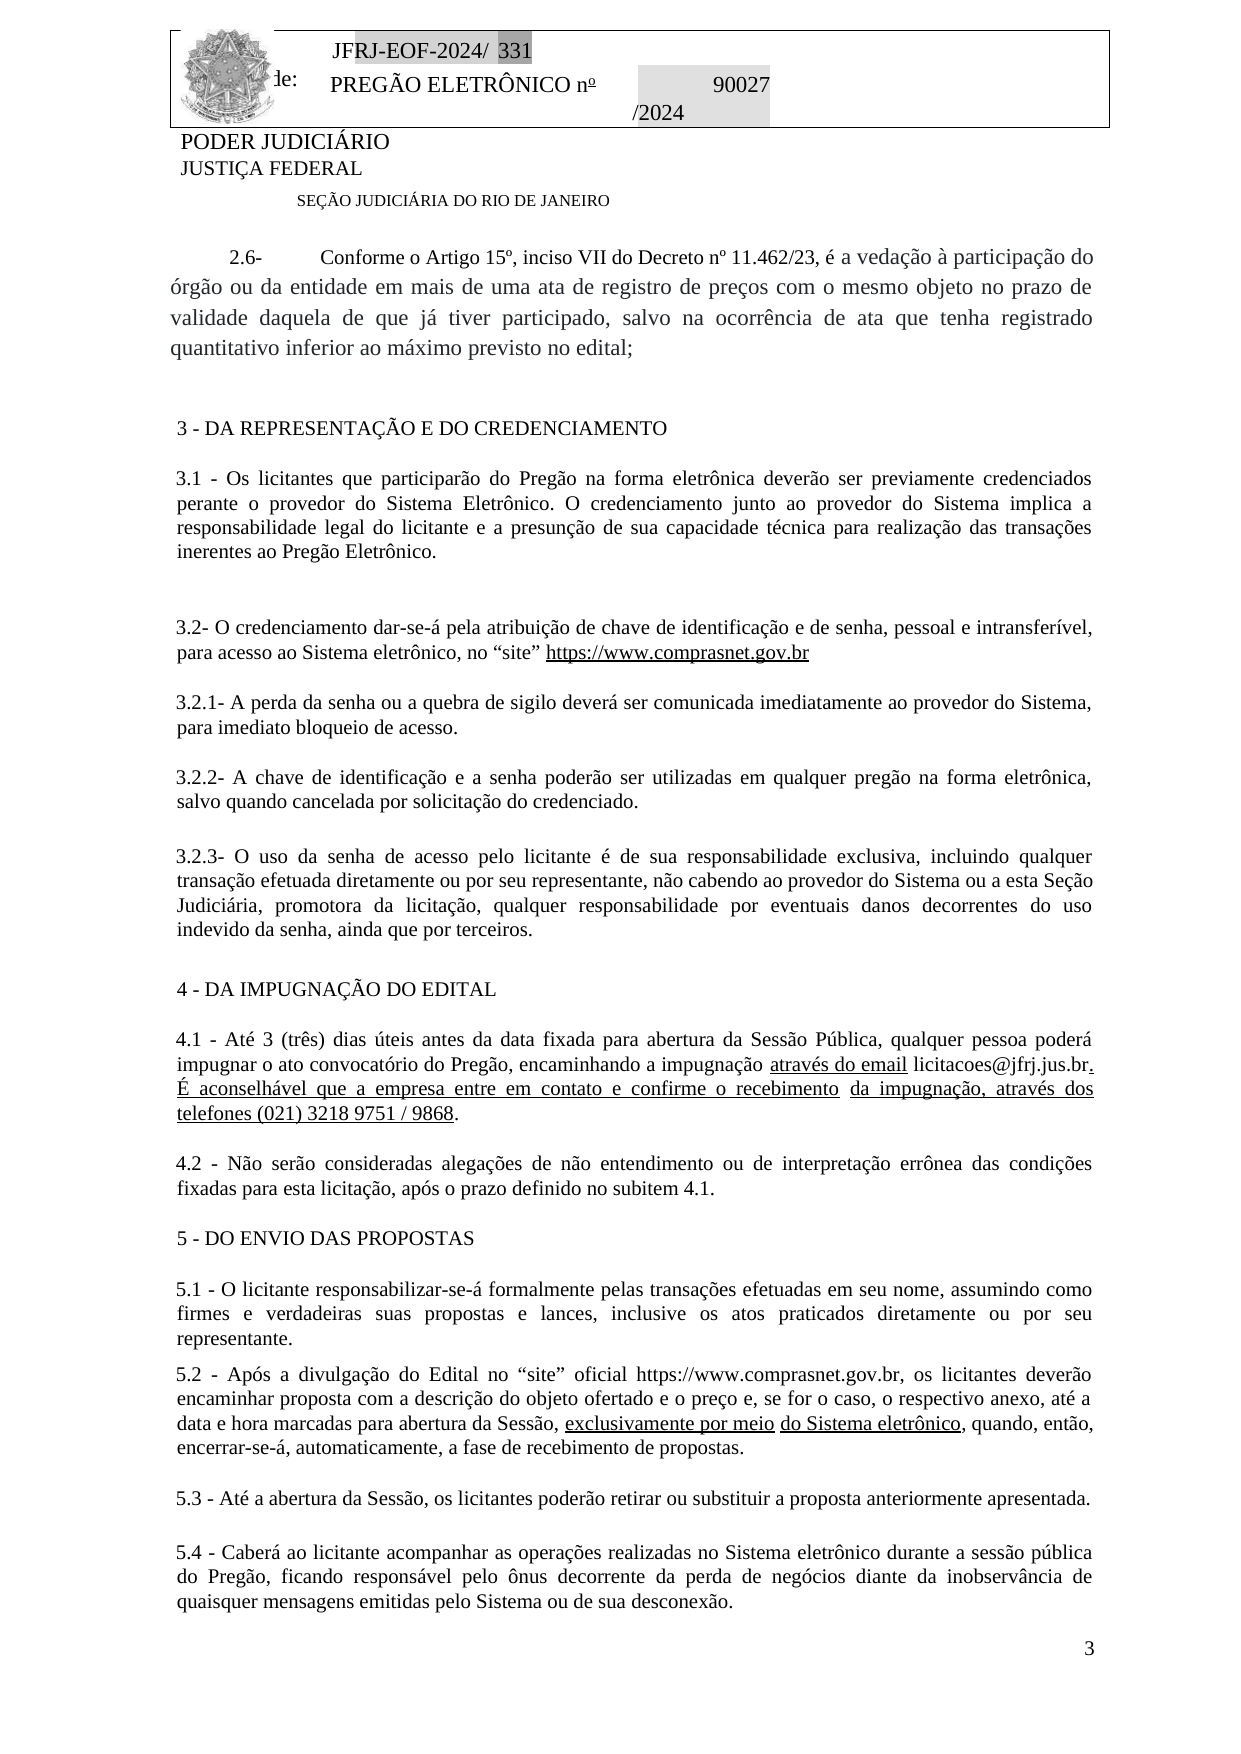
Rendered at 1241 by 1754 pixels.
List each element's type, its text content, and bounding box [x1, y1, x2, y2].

text 5.3 - Até a abertura da Sessão, os licitantes poderão retirar ou substituir a proposta anteriormente apresentada. [176, 1486, 1094, 1509]
text 3.2- O credenciamento dar-se-á pela atribuição de chave de identificação e de senha, pessoal e intransferível, para acesso ao Sistema eletrônico, no “site” https://www.comprasnet.gov.br [176, 615, 1094, 664]
text 4.1 - Até 3 (três) dias úteis antes da data fixada para abertura da Sessão Pública, qualquer pessoa poderá impugnar o ato convocatório do Pregão, encaminhando a impugnação através do email licitacoes@jfrj.jus.br. É aconselhável que a empresa entre em contato e confirme o recebimento da impugnação, através dos telefones (021) 3218 9751 / 9868. [176, 1027, 1094, 1125]
subtitle 4 - DA IMPUGNAÇÃO DO EDITAL [177, 977, 1094, 1001]
text 3.1 - Os licitantes que participarão do Pregão na forma eletrônica deverão ser previamente credenciados perante o provedor do Sistema Eletrônico. O credenciamento junto ao provedor do Sistema implica a responsabilidade legal do licitante e a presunção de sua capacidade técnica para realização das transações inerentes ao Pregão Eletrônico. [176, 466, 1094, 563]
subtitle 3 - DA REPRESENTAÇÃO E DO CREDENCIAMENTO [177, 416, 1094, 440]
list Conforme o Artigo 15º, inciso VII do Decreto nº 11.462/23, é a vedação à participação do órgão ou da entidade em mais de uma ata de registro de preços com o mesmo objeto no prazo de validade daquela de que já tiver participado, salvo na ocorrência de ata que tenha registrado quantitativo inferior ao máximo previsto no edital; [170, 243, 1094, 361]
text 3.2.2- A chave de identificação e a senha poderão ser utilizadas em qualquer pregão na forma eletrônica, salvo quando cancelada por solicitação do credenciado. [176, 765, 1094, 813]
text 3.2.3- O uso da senha de acesso pelo licitante é de sua responsabilidade exclusiva, incluindo qualquer transação efetuada diretamente ou por seu representante, não cabendo ao provedor do Sistema ou a esta Seção Judiciária, promotora da licitação, qualquer responsabilidade por eventuais danos decorrentes do uso indevido da senha, ainda que por terceiros. [176, 844, 1094, 941]
subtitle 5 - DO ENVIO DAS PROPOSTAS [177, 1226, 1094, 1250]
text 5.2 - Após a divulgação do Edital no “site” oficial https://www.comprasnet.gov.br, os licitantes deverão encaminhar proposta com a descrição do objeto ofertado e o preço e, se for o caso, o respectivo anexo, até a data e hora marcadas para abertura da Sessão, exclusivamente por meio do Sistema eletrônico, quando, então, encerrar-se-á, automaticamente, a fase de recebimento de propostas. [176, 1362, 1094, 1459]
text 5.4 - Caberá ao licitante acompanhar as operações realizadas no Sistema eletrônico durante a sessão pública do Pregão, ficando responsável pelo ônus decorrente da perda de negócios diante da inobservância de quaisquer mensagens emitidas pelo Sistema ou de sua desconexão. [176, 1540, 1094, 1613]
text 4.2 - Não serão consideradas alegações de não entendimento ou de interpretação errônea das condições fixadas para esta licitação, após o prazo definido no subitem 4.1. [176, 1151, 1094, 1200]
text 5.1 - O licitante responsabilizar-se-á formalmente pelas transações efetuadas em seu nome, assumindo como firmes e verdadeiras suas propostas e lances, inclusive os atos praticados diretamente ou por seu representante. [176, 1276, 1094, 1349]
text 3.2.1- A perda da senha ou a quebra de sigilo deverá ser comunicada imediatamente ao provedor do Sistema, para imediato bloqueio de acesso. [176, 690, 1094, 739]
